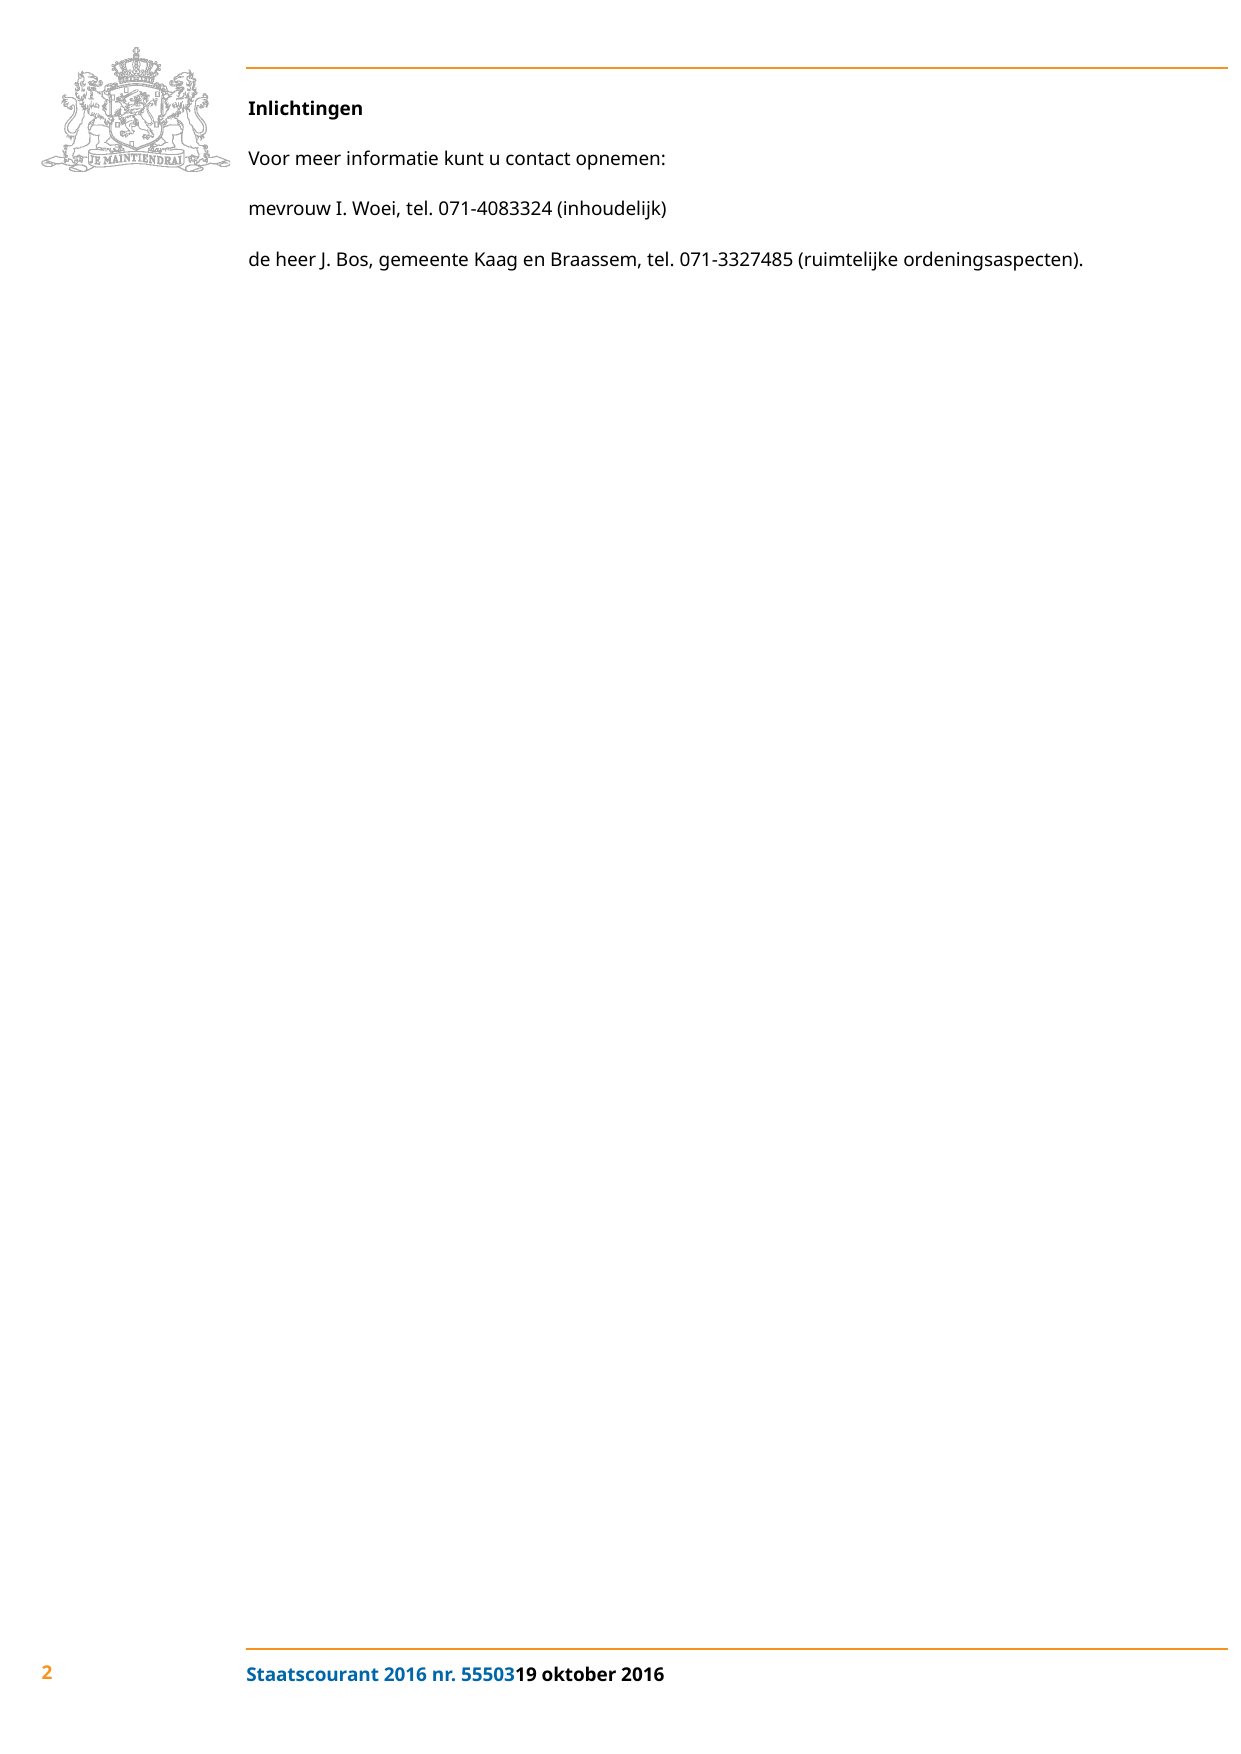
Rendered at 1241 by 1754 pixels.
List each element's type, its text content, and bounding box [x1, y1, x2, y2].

text Inlichtingen [248, 95, 1152, 121]
text de heer J. Bos, gemeente Kaag en Braassem, tel. 071-3327485 (ruimtelijke ordeningsaspecten). [248, 246, 1152, 272]
text Voor meer informatie kunt u contact opnemen: [248, 145, 1152, 171]
text mevrouw I. Woei, tel. 071-4083324 (inhoudelijk) [248, 196, 1152, 221]
picture [41, 47, 231, 172]
